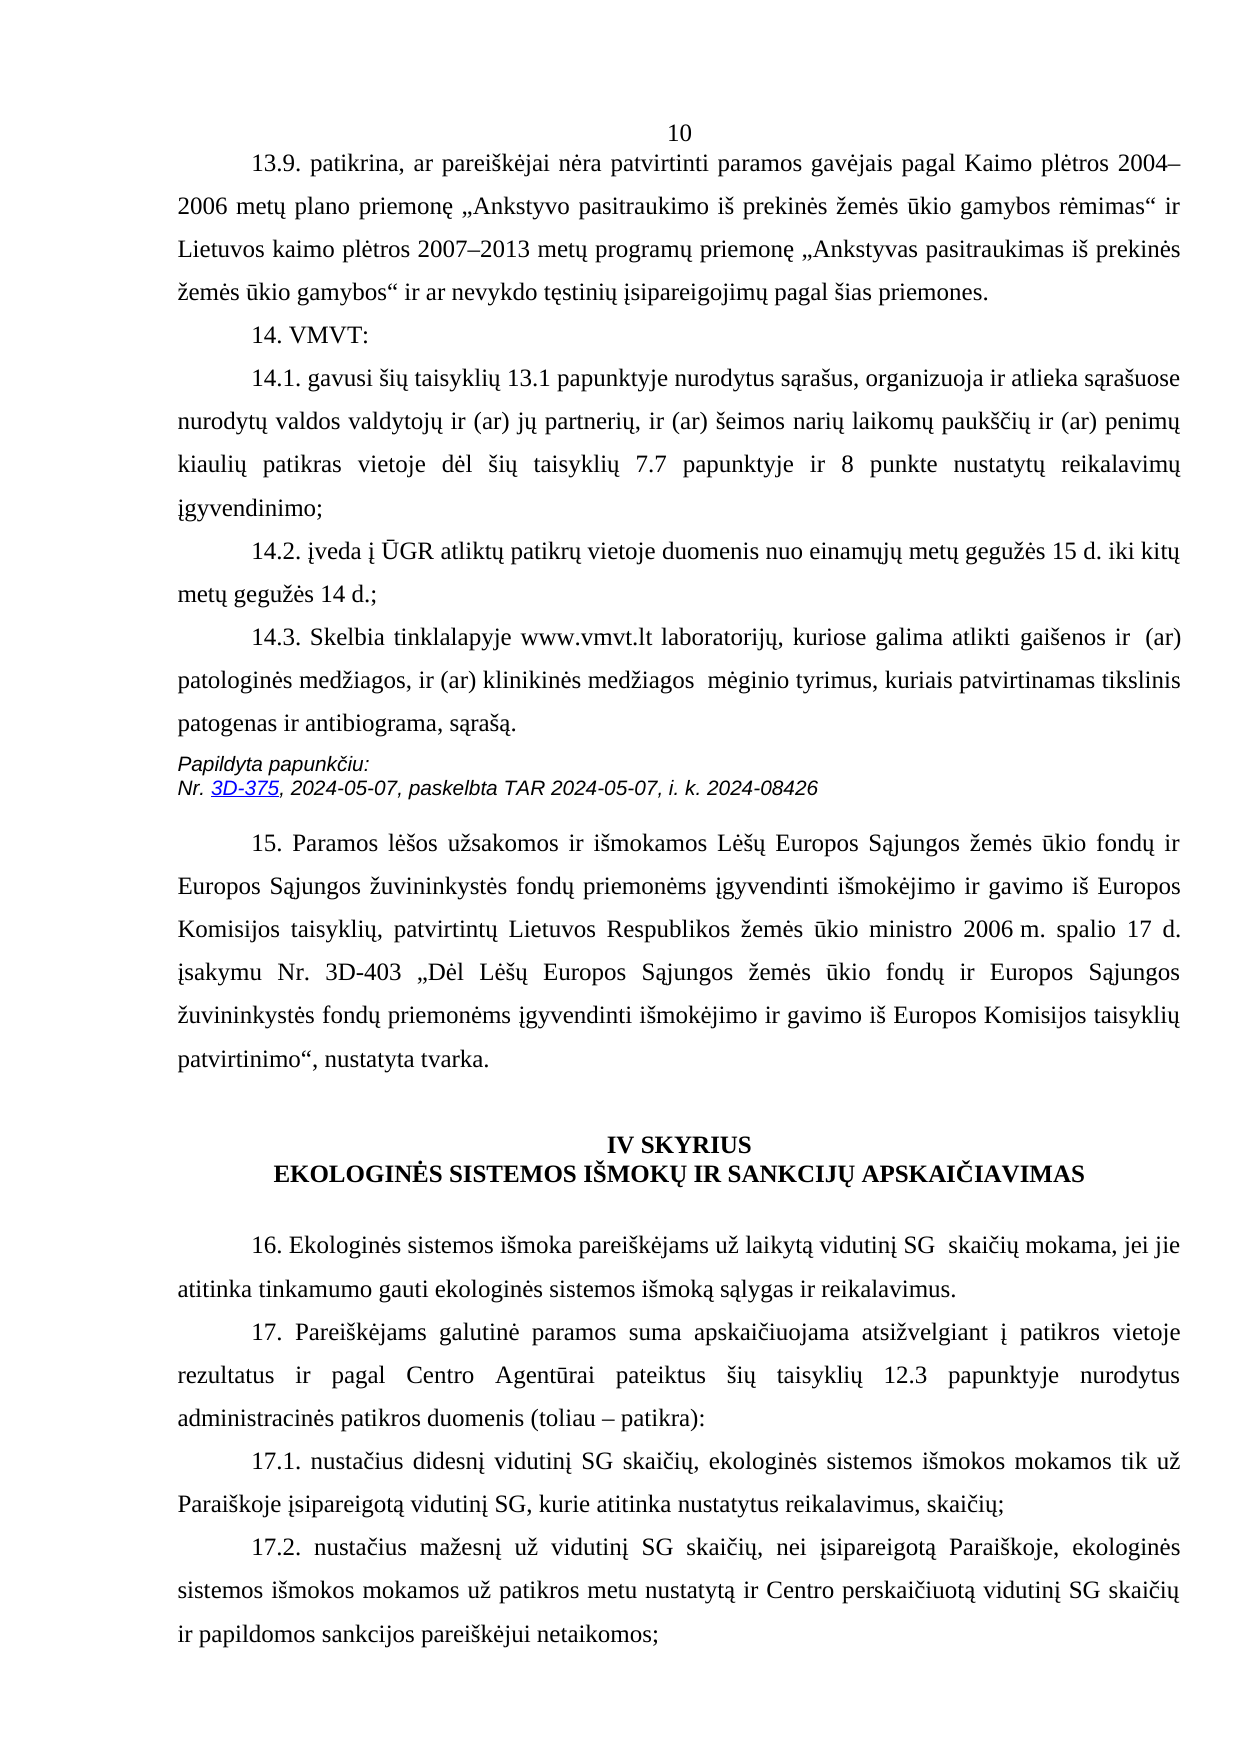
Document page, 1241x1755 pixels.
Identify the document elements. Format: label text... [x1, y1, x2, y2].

text 15. Paramos lėšos užsakomos ir išmokamos Lėšų Europos Sąjungos žemės ūkio fondų ir Europos Sąjungos žuvininkystės fondų priemonėms įgyvendinti išmokėjimo ir gavimo iš Europos Komisijos taisyklių, patvirtintų Lietuvos Respublikos žemės ūkio ministro 2006 m. spalio 17 d. įsakymu Nr. 3D-403 „Dėl Lėšų Europos Sąjungos žemės ūkio fondų ir Europos Sąjungos žuvininkystės fondų priemonėms įgyvendinti išmokėjimo ir gavimo iš Europos Komisijos taisyklių patvirtinimo“, nustatyta tvarka. [177, 828, 1181, 1072]
text 14.1. gavusi šių taisyklių 13.1 papunktyje nurodytus sąrašus, organizuoja ir atlieka sąrašuose nurodytų valdos valdytojų ir (ar) jų partnerių, ir (ar) šeimos narių laikomų paukščių ir (ar) penimų kiaulių patikras vietoje dėl šių taisyklių 7.7 papunktyje ir 8 punkte nustatytų reikalavimų įgyvendinimo; [177, 363, 1181, 521]
text 14.3. Skelbia tinklalapyje www.vmvt.lt laboratorijų, kuriose galima atlikti gaišenos ir (ar) patologinės medžiagos, ir (ar) klinikinės medžiagos mėginio tyrimus, kuriais patvirtinamas tikslinis patogenas ir antibiograma, sąrašą. [177, 622, 1181, 737]
text Nr. 3D-375, 2024-05-07, paskelbta TAR 2024-05-07, i. k. 2024-08426 [177, 775, 1181, 799]
text 13.9. patikrina, ar pareiškėjai nėra patvirtinti paramos gavėjais pagal Kaimo plėtros 2004–2006 metų plano priemonę „Ankstyvo pasitraukimo iš prekinės žemės ūkio gamybos rėmimas“ ir Lietuvos kaimo plėtros 2007–2013 metų programų priemonę „Ankstyvas pasitraukimas iš prekinės žemės ūkio gamybos“ ir ar nevykdo tęstinių įsipareigojimų pagal šias priemones. [177, 148, 1181, 306]
text 14. VMVT: [177, 320, 1181, 349]
text 17.2. nustačius mažesnį už vidutinį SG skaičių, nei įsipareigotą Paraiškoje, ekologinės sistemos išmokos mokamos už patikros metu nustatytą ir Centro perskaičiuotą vidutinį SG skaičių ir papildomos sankcijos pareiškėjui netaikomos; [177, 1532, 1181, 1647]
text Ekologinės sistemos IŠMOKŲ ir sankcijų APSKAIČIAVIMAS [177, 1159, 1181, 1187]
text IV SKYRIUS [177, 1130, 1181, 1159]
text 17. Pareiškėjams galutinė paramos suma apskaičiuojama atsižvelgiant į patikros vietoje rezultatus ir pagal Centro Agentūrai pateiktus šių taisyklių 12.3 papunktyje nurodytus administracinės patikros duomenis (toliau – patikra): [177, 1317, 1181, 1432]
text 16. Ekologinės sistemos išmoka pareiškėjams už laikytą vidutinį SG skaičių mokama, jei jie atitinka tinkamumo gauti ekologinės sistemos išmoką sąlygas ir reikalavimus. [177, 1231, 1181, 1302]
text 17.1. nustačius didesnį vidutinį SG skaičių, ekologinės sistemos išmokos mokamos tik už Paraiškoje įsipareigotą vidutinį SG, kurie atitinka nustatytus reikalavimus, skaičių; [177, 1446, 1181, 1518]
text Papildyta papunkčiu: [177, 751, 1181, 775]
text 14.2. įveda į ŪGR atliktų patikrų vietoje duomenis nuo einamųjų metų gegužės 15 d. iki kitų metų gegužės 14 d.; [177, 536, 1181, 608]
